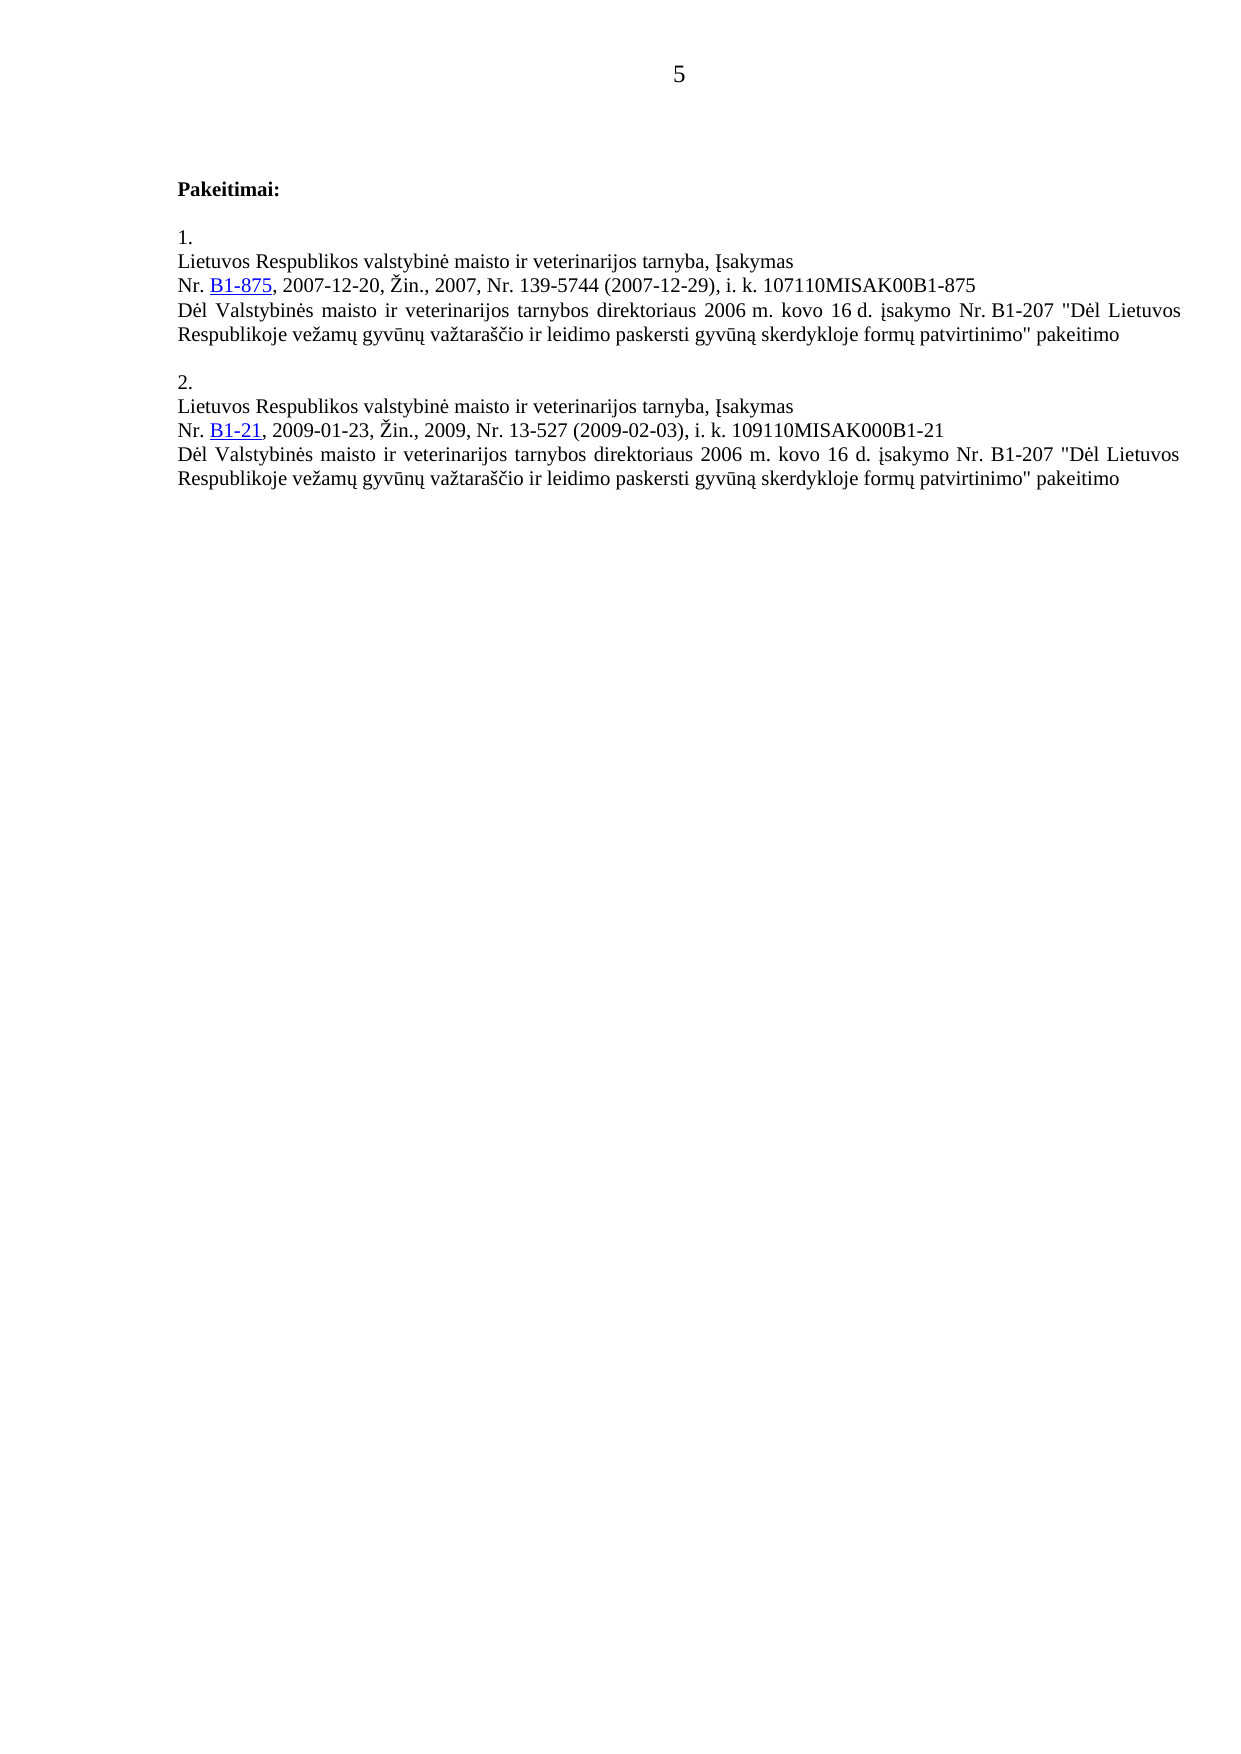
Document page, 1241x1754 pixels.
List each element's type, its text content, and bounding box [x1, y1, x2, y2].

text 2. [177, 370, 1181, 394]
text 1. [177, 225, 1181, 249]
text Dėl Valstybinės maisto ir veterinarijos tarnybos direktoriaus 2006 m. kovo 16 d. įsakymo Nr. B1-207 "Dėl Lietuvos Respublikoje vežamų gyvūnų važtaraščio ir leidimo paskersti gyvūną skerdykloje formų patvirtinimo" pakeitimo [177, 442, 1181, 490]
text Lietuvos Respublikos valstybinė maisto ir veterinarijos tarnyba, Įsakymas [177, 249, 1181, 273]
text Lietuvos Respublikos valstybinė maisto ir veterinarijos tarnyba, Įsakymas [177, 394, 1181, 418]
text Dėl Valstybinės maisto ir veterinarijos tarnybos direktoriaus 2006 m. kovo 16 d. įsakymo Nr. B1-207 "Dėl Lietuvos Respublikoje vežamų gyvūnų važtaraščio ir leidimo paskersti gyvūną skerdykloje formų patvirtinimo" pakeitimo [177, 297, 1181, 346]
text Nr. B1-21, 2009-01-23, Žin., 2009, Nr. 13-527 (2009-02-03), i. k. 109110MISAK000B1-21 [177, 418, 1181, 442]
text Pakeitimai: [177, 177, 1181, 201]
text Nr. B1-875, 2007-12-20, Žin., 2007, Nr. 139-5744 (2007-12-29), i. k. 107110MISAK00B1-875 [177, 273, 1181, 297]
